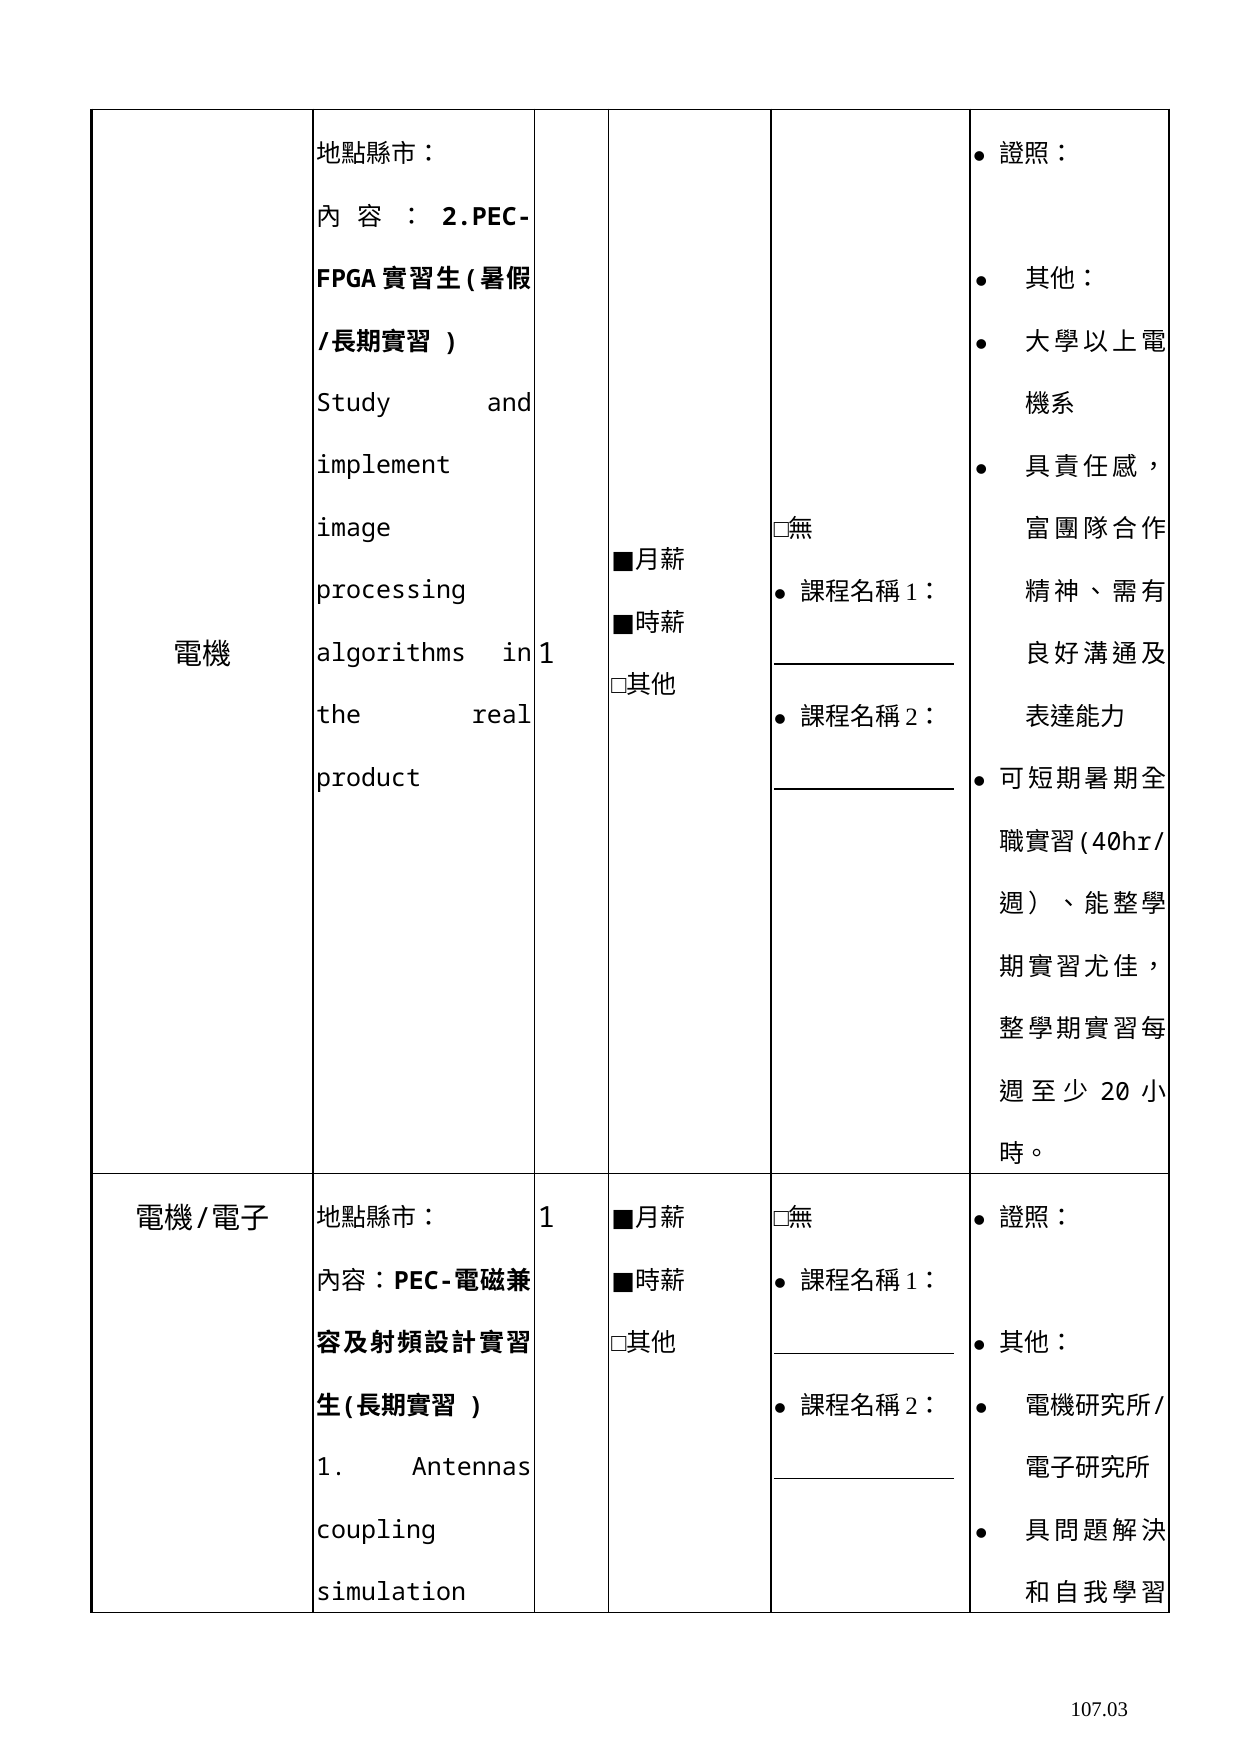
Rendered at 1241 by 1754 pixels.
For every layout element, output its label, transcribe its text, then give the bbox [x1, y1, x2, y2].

table_cell 地點縣市： 內容：PEC-電磁兼容及射頻設計實習生(長期實習 ) 1. Antennas coupling simulation [314, 1174, 534, 1612]
table_cell 1 [535, 1174, 608, 1612]
table_cell ■月薪 ■時薪 □其他 [609, 1174, 770, 1612]
table_cell 電機 [93, 110, 312, 1173]
table_cell 地點縣市： 內容：2.PEC-FPGA實習生(暑假/長期實習 ) Study and implement image processing algorithms in the real product [314, 110, 534, 1173]
table_cell □無 課程名稱1： 課程名稱2： [772, 1174, 969, 1612]
table_cell □無 課程名稱1： 課程名稱2： [772, 110, 969, 1173]
table_cell 1 [535, 110, 608, 1173]
table_cell 電機/電子 [93, 1174, 312, 1612]
table_cell ■月薪 ■時薪 □其他 [609, 110, 770, 1173]
table_cell 證照： 其他： 大學以上電機系 具責任感，富團隊合作精神、需有良好溝通及表達能力 可短期暑期全職實習(40hr/週）、能整學期實習尤佳，整學期實習每週至少20小時。 [971, 110, 1168, 1173]
table_cell 證照： 其他： 電機研究所/電子研究所 具問題解決和自我學習能力（如相關領域知識、工具運用） 具責任感，富團隊合作精神、需有良好溝通及表達能力 實習期間至少一年、每週至少20小時 (此職缺非寒、暑假實習職缺，若時間無法配合或找寒暑假實習者，請勿投遞！) [971, 1174, 1168, 1612]
